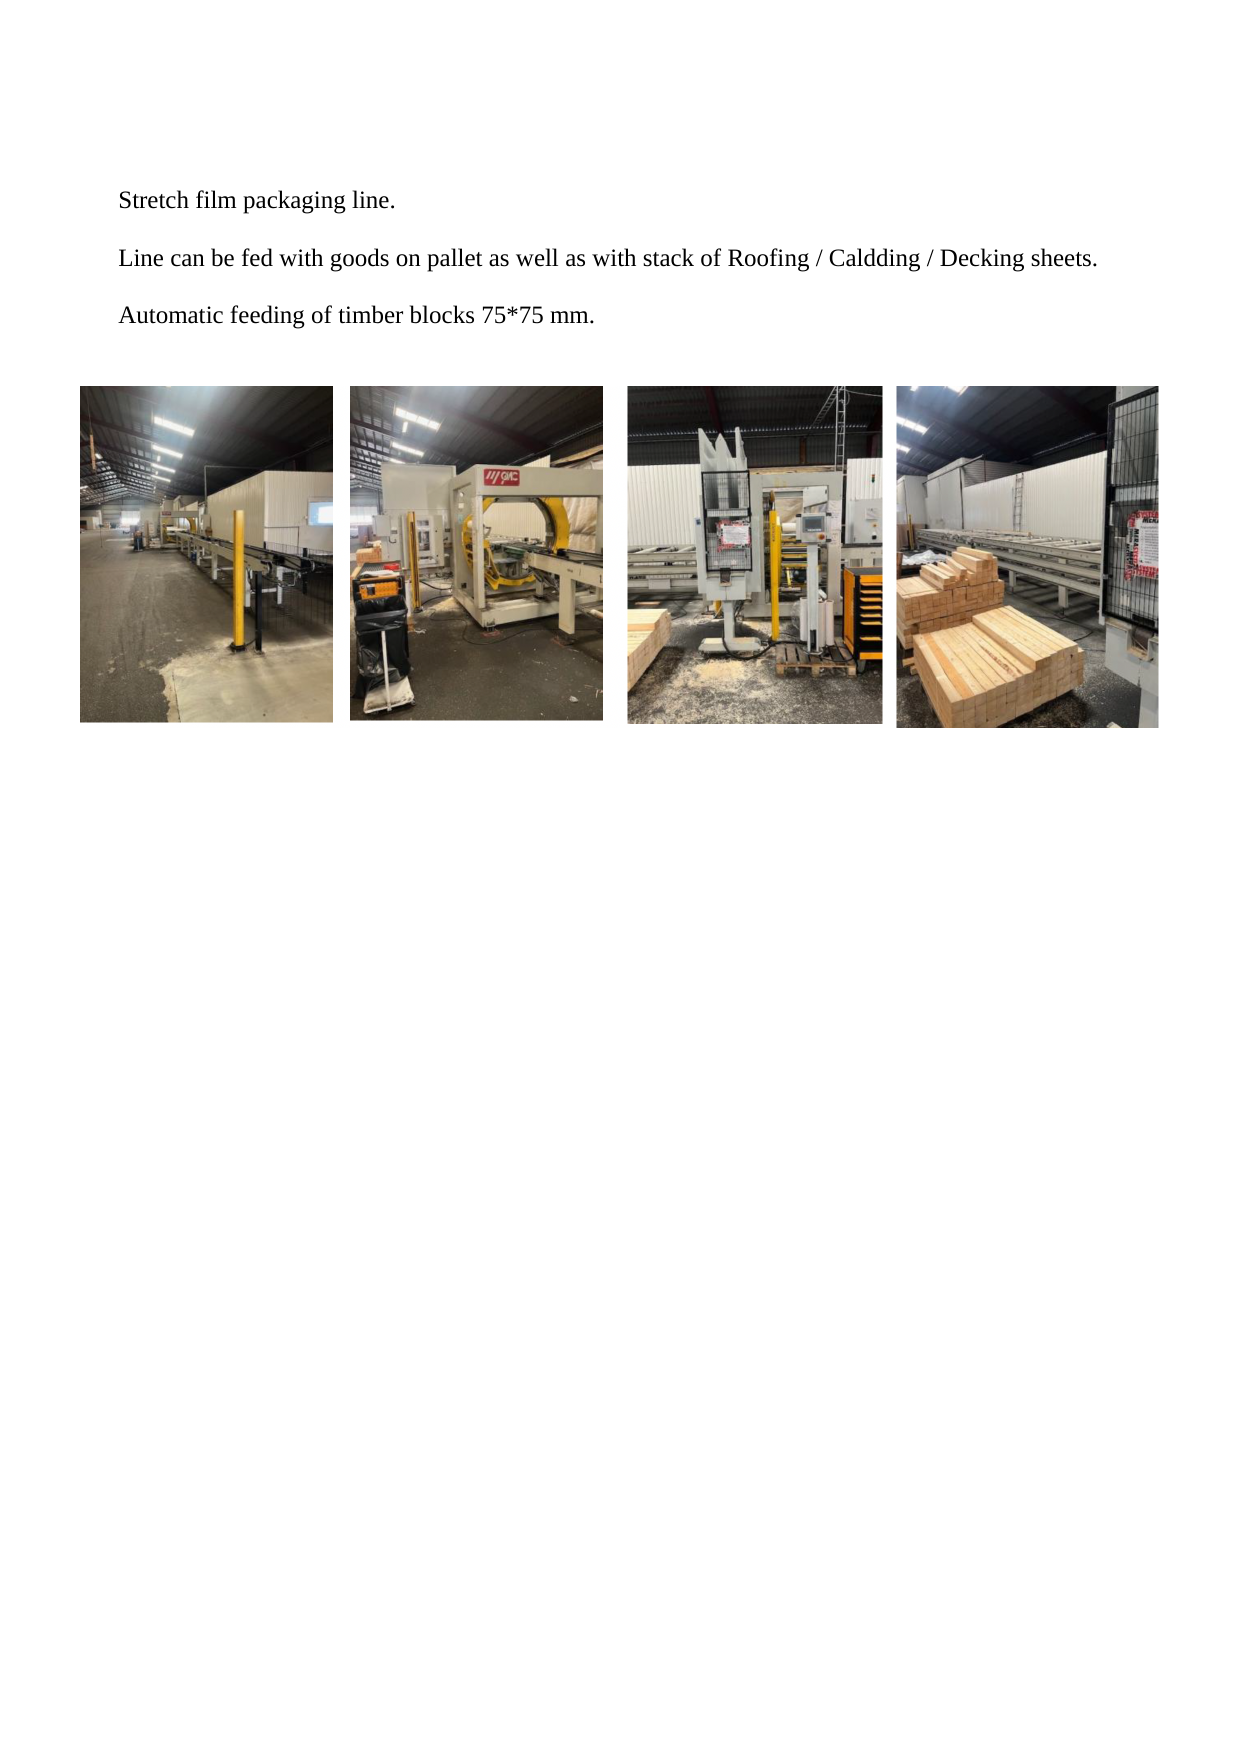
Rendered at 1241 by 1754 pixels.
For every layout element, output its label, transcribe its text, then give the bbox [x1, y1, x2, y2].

text Line can be fed with goods on pallet as well as with stack of Roofing / Caldding / Decking sheets. [118, 243, 1122, 271]
text Automatic feeding of timber blocks 75*75 mm. [118, 300, 1122, 329]
picture [80, 386, 1160, 728]
text Stretch film packaging line. [118, 185, 1122, 214]
